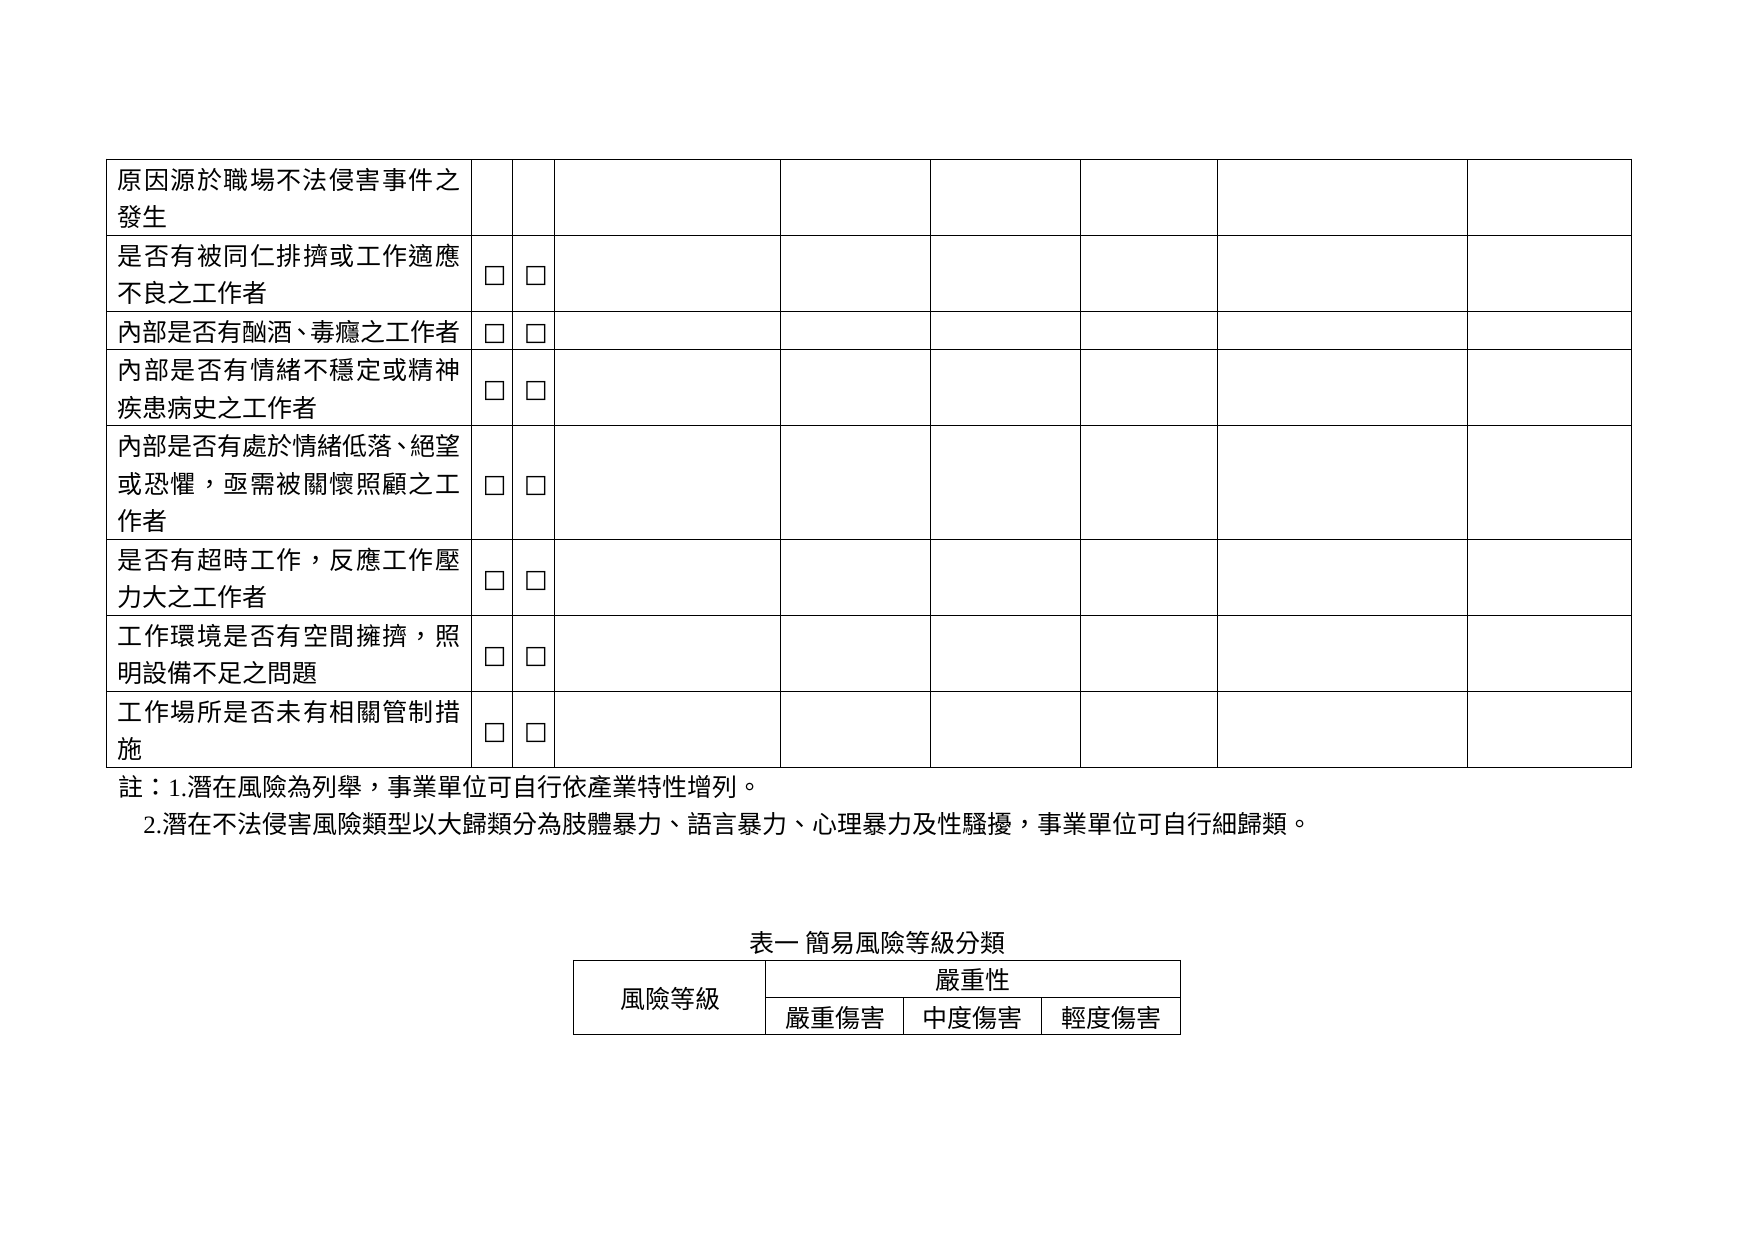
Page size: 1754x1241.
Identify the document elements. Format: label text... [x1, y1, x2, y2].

table_cell [1218, 616, 1467, 691]
table_cell 是否有被同仁排擠或工作適應不良之工作者 [107, 236, 471, 311]
table_cell □ [472, 350, 512, 425]
table_cell [555, 160, 780, 234]
table_cell [1468, 616, 1631, 691]
table_cell [781, 426, 930, 539]
table_cell □ [472, 692, 512, 767]
table_cell [472, 160, 512, 234]
table_cell [931, 160, 1080, 234]
table_cell [1218, 692, 1467, 767]
table_cell [555, 616, 780, 691]
table_header 風險等級 [574, 961, 765, 1034]
table_cell [781, 540, 930, 615]
table_cell [555, 540, 780, 615]
table_cell [555, 350, 780, 425]
table_cell 內部是否有情緒不穩定或精神疾患病史之工作者 [107, 350, 471, 425]
table_cell [1218, 312, 1467, 349]
table_cell [1218, 426, 1467, 539]
table_cell 原因源於職場不法侵害事件之發生 [107, 160, 471, 234]
table_cell [931, 350, 1080, 425]
table_cell 內部是否有處於情緒低落、絕望或恐懼，亟需被關懷照顧之工作者 [107, 426, 471, 539]
table_cell □ [513, 692, 554, 767]
table_cell [931, 426, 1080, 539]
table_cell [1218, 540, 1467, 615]
table_cell □ [472, 312, 512, 349]
table_cell [931, 236, 1080, 311]
table_cell [1081, 426, 1217, 539]
table_cell 內部是否有酗酒、毒癮之工作者 [107, 312, 471, 349]
table_cell □ [513, 616, 554, 691]
table_cell 工作環境是否有空間擁擠，照明設備不足之問題 [107, 616, 471, 691]
table_cell □ [513, 540, 554, 615]
table_cell [1468, 312, 1631, 349]
table_cell [781, 616, 930, 691]
table_cell [1218, 350, 1467, 425]
text 2.潛在不法侵害風險類型以大歸類分為肢體暴力、語言暴力、心理暴力及性騷擾，事業單位可自行細歸類。 [118, 804, 1636, 840]
table_cell [1218, 236, 1467, 311]
table_cell 是否有超時工作，反應工作壓力大之工作者 [107, 540, 471, 615]
table_cell 工作場所是否未有相關管制措施 [107, 692, 471, 767]
table_cell [1468, 426, 1631, 539]
table_cell [781, 692, 930, 767]
table_cell [1081, 236, 1217, 311]
table_header 嚴重性 [766, 961, 1180, 997]
table_cell □ [472, 616, 512, 691]
table_cell □ [513, 236, 554, 311]
table_cell [1218, 160, 1467, 234]
table_cell □ [472, 540, 512, 615]
table_cell [1468, 540, 1631, 615]
table_cell [1081, 312, 1217, 349]
table_cell [1468, 350, 1631, 425]
table_cell [1081, 540, 1217, 615]
table_cell [781, 312, 930, 349]
table_cell [513, 160, 554, 234]
table_cell [931, 616, 1080, 691]
table_cell [931, 312, 1080, 349]
table_cell [1468, 692, 1631, 767]
table_cell [555, 692, 780, 767]
text 註：1.潛在風險為列舉，事業單位可自行依產業特性增列。 [118, 768, 1636, 804]
table_cell [555, 236, 780, 311]
table_cell [1081, 160, 1217, 234]
table_cell [781, 160, 930, 234]
table_cell 中度傷害 [904, 998, 1041, 1034]
table_cell [931, 692, 1080, 767]
table_cell [555, 312, 780, 349]
table_cell [1081, 616, 1217, 691]
table_cell [1468, 236, 1631, 311]
table_cell [931, 540, 1080, 615]
text 表一 簡易風險等級分類 [118, 923, 1636, 960]
table_cell [781, 236, 930, 311]
table_cell [1081, 350, 1217, 425]
table_cell [1468, 160, 1631, 234]
table_cell □ [513, 312, 554, 349]
table_cell 輕度傷害 [1042, 998, 1180, 1034]
table_cell [555, 426, 780, 539]
table_cell [781, 350, 930, 425]
table_cell □ [472, 426, 512, 539]
table_cell 嚴重傷害 [766, 998, 903, 1034]
table_cell □ [472, 236, 512, 311]
table_cell [1081, 692, 1217, 767]
table_cell □ [513, 426, 554, 539]
table_cell □ [513, 350, 554, 425]
